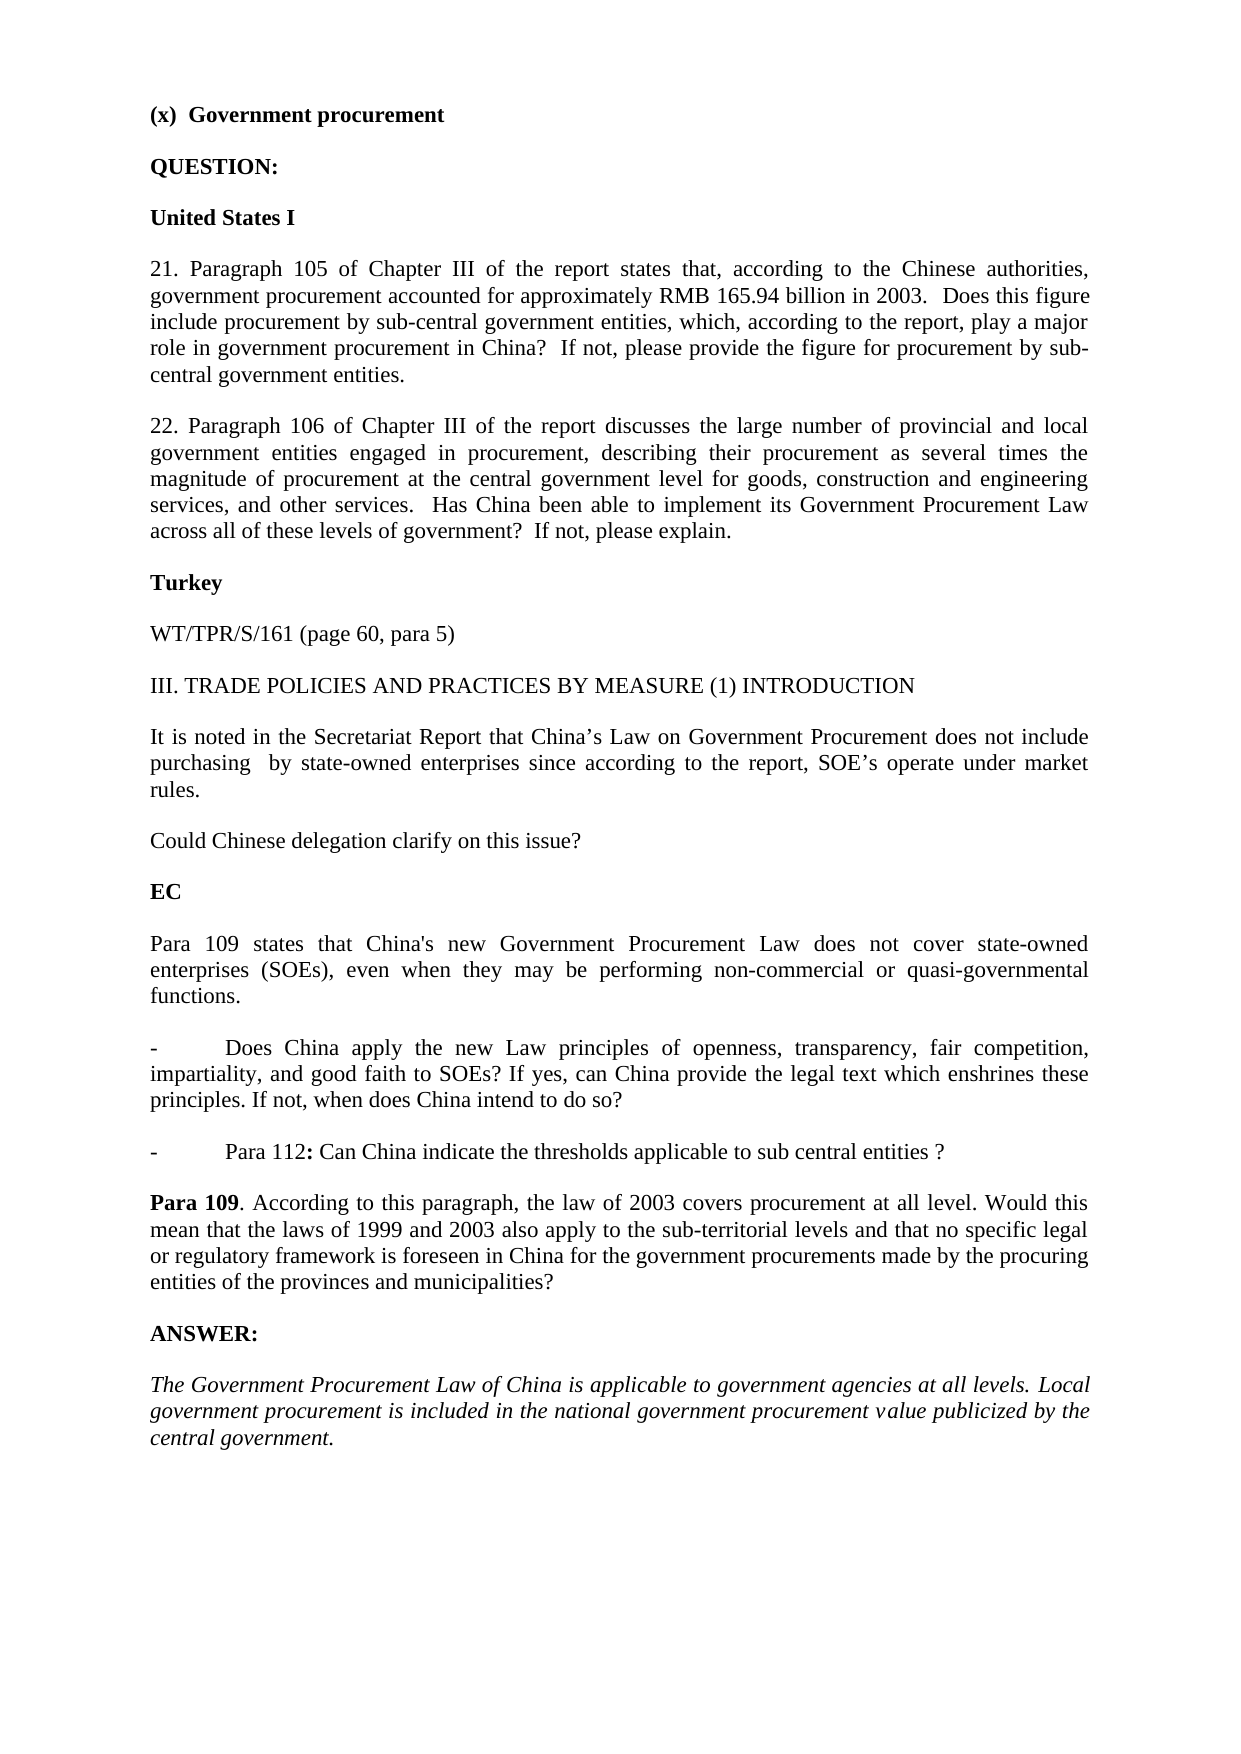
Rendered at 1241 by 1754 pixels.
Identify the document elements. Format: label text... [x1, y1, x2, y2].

subtitle Turkey [150, 569, 1090, 595]
text It is noted in the Secretariat Report that China’s Law on Government Procurement does not include purchasing by state-owned enterprises since according to the report, SOE’s operate under market rules. [150, 723, 1090, 802]
text 21. Paragraph 105 of Chapter III of the report states that, according to the Chinese authorities, government procurement accounted for approximately RMB 165.94 billion in 2003. Does this figure include procurement by sub-central government entities, which, according to the report, play a major role in government procurement in China? If not, please provide the figure for procurement by sub-central government entities. [150, 255, 1090, 387]
text - Does China apply the new Law principles of openness, transparency, fair competition, impartiality, and good faith to SOEs? If yes, can China provide the legal text which enshrines these principles. If not, when does China intend to do so? [150, 1034, 1090, 1113]
text EC [150, 878, 1090, 905]
text Para 109 states that China's new Government Procurement Law does not cover state-owned enterprises (SOEs), even when they may be performing non-commercial or quasi-governmental functions. [150, 930, 1090, 1009]
text ANSWER: [150, 1320, 1090, 1346]
text United States I [150, 204, 1090, 230]
text The Government Procurement Law of China is applicable to government agencies at all levels. Local government procurement is included in the national government procurement value publicized by the central government. [150, 1371, 1090, 1450]
subtitle WT/TPR/S/161 (page 60, para 5) [150, 620, 1090, 647]
text Could Chinese delegation clarify on this issue? [150, 827, 1090, 853]
text (x) Government procurement [150, 101, 1090, 128]
text 22. Paragraph 106 of Chapter III of the report discusses the large number of provincial and local government entities engaged in procurement, describing their procurement as several times the magnitude of procurement at the central government level for goods, construction and engineering services, and other services. Has China been able to implement its Government Procurement Law across all of these levels of government? If not, please explain. [150, 412, 1090, 544]
subtitle III. TRADE POLICIES AND PRACTICES BY MEASURE (1) INTRODUCTION [150, 672, 1090, 698]
text - Para 112: Can China indicate the thresholds applicable to sub central entities ? [150, 1138, 1090, 1164]
text Para 109. According to this paragraph, the law of 2003 covers procurement at all level. Would this mean that the laws of 1999 and 2003 also apply to the sub-territorial levels and that no specific legal or regulatory framework is foreseen in China for the government procurements made by the procuring entities of the provinces and municipalities? [150, 1189, 1090, 1295]
text QUESTION: [150, 153, 1090, 179]
